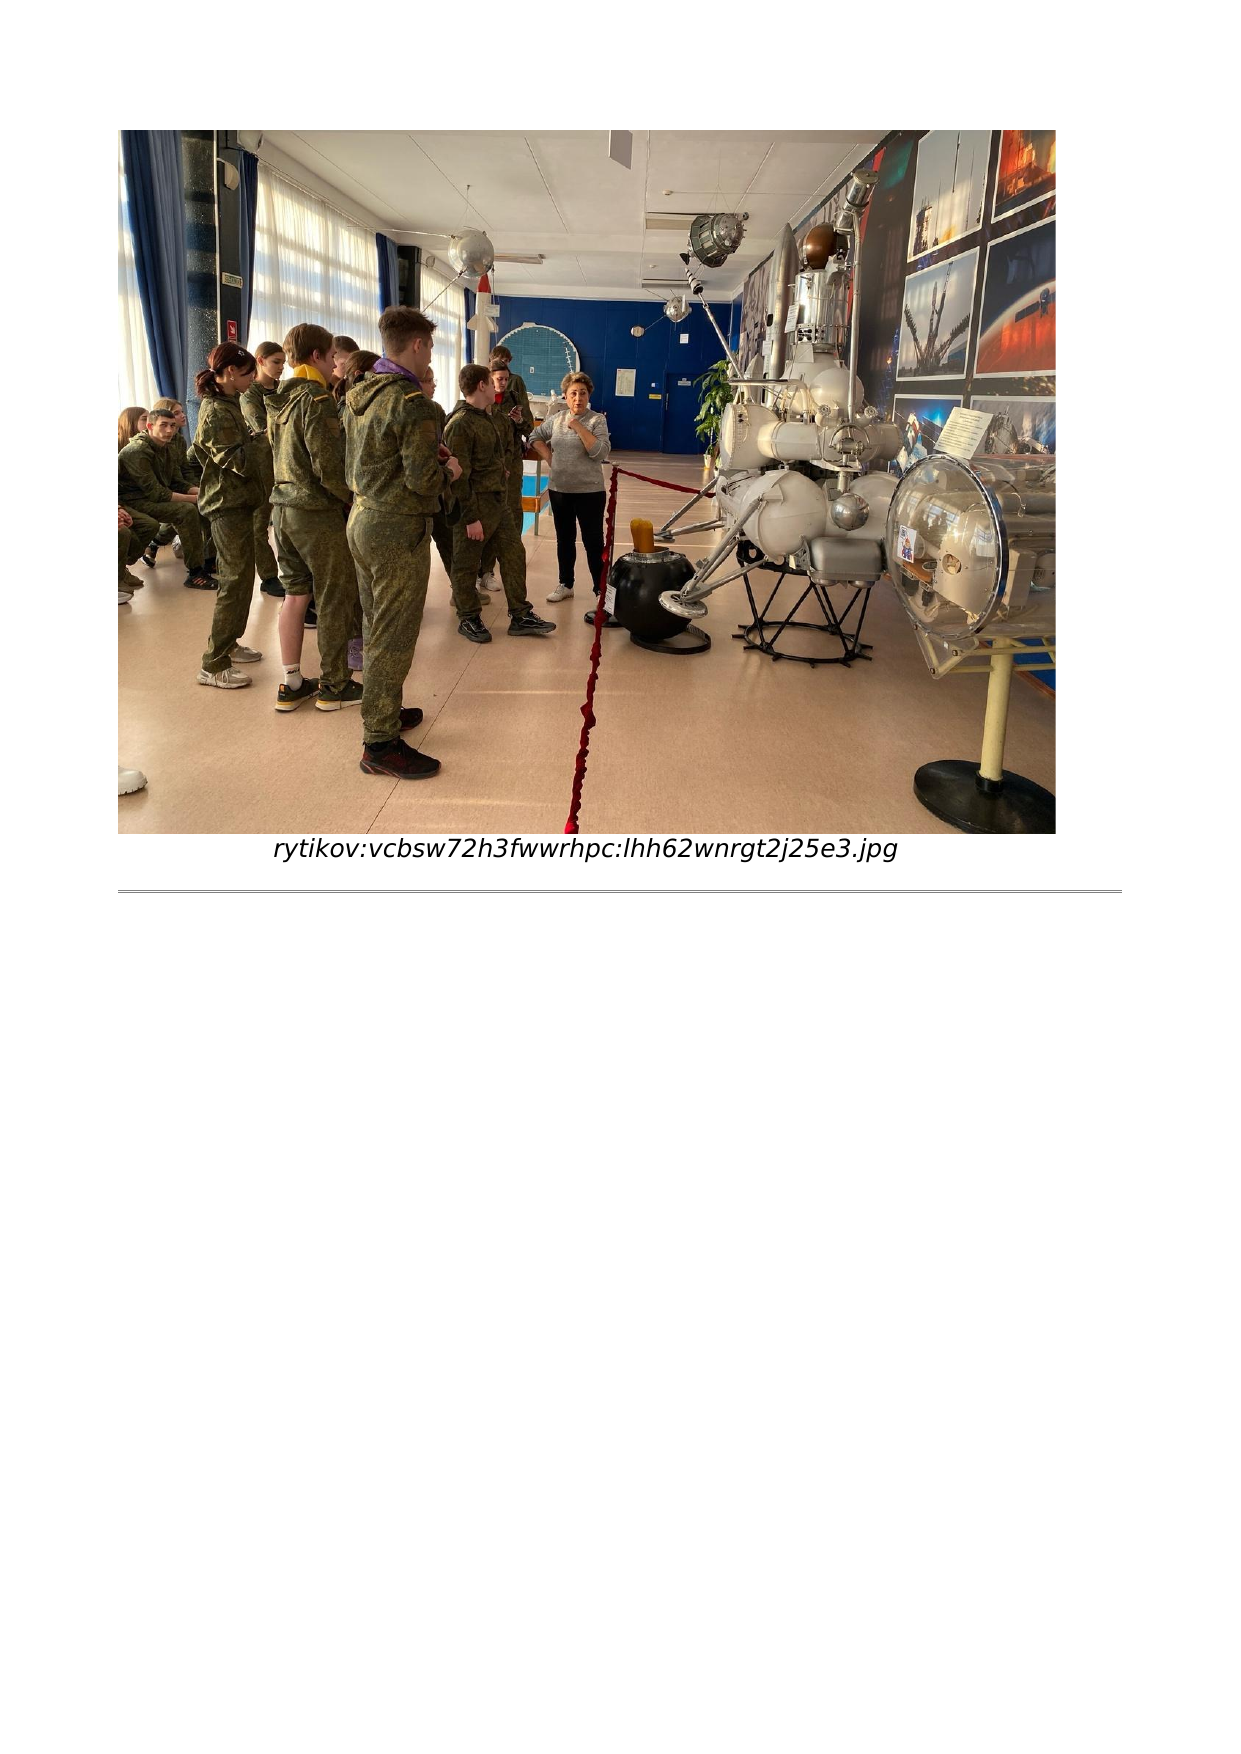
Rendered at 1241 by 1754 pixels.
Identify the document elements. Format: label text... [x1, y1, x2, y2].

text rytikov:vcbsw72h3fwwrhpc:lhh62wnrgt2j25e3.jpg [118, 834, 1056, 863]
picture [118, 130, 1056, 834]
